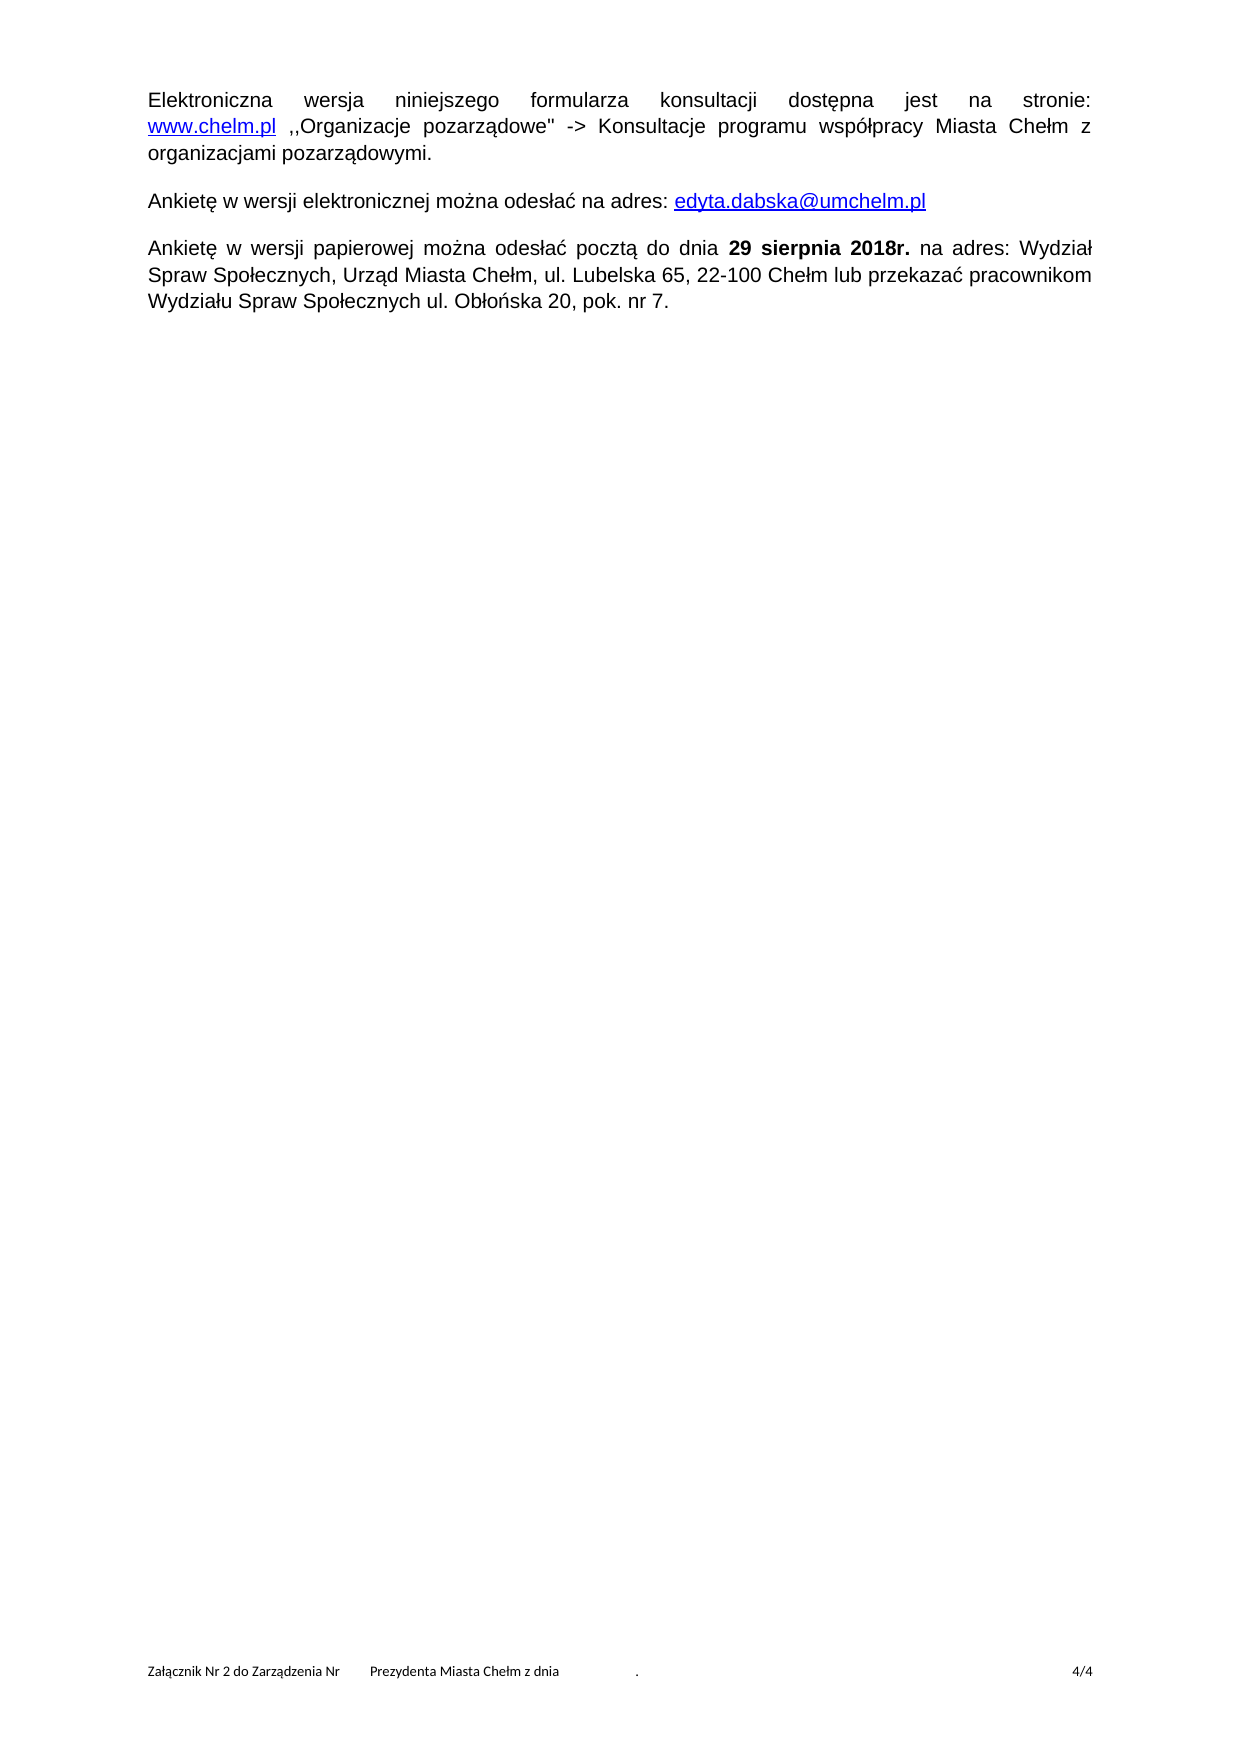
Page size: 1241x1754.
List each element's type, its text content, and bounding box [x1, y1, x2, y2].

text Ankietę w wersji papierowej można odesłać pocztą do dnia 29 sierpnia 2018r. na adres: Wydział Spraw Społecznych, Urząd Miasta Chełm, ul. Lubelska 65, 22-100 Chełm lub przekazać pracownikom Wydziału Spraw Społecznych ul. Obłońska 20, pok. nr 7. [148, 237, 1092, 313]
text Ankietę w wersji elektronicznej można odesłać na adres: edyta.dabska@umchelm.pl [148, 189, 1092, 212]
text Elektroniczna wersja niniejszego formularza konsultacji dostępna jest na stronie: www.chelm.pl ,,Organizacje pozarządowe'' -> Konsultacje programu współpracy Miasta Chełm z organizacjami pozarządowymi. [148, 88, 1092, 165]
